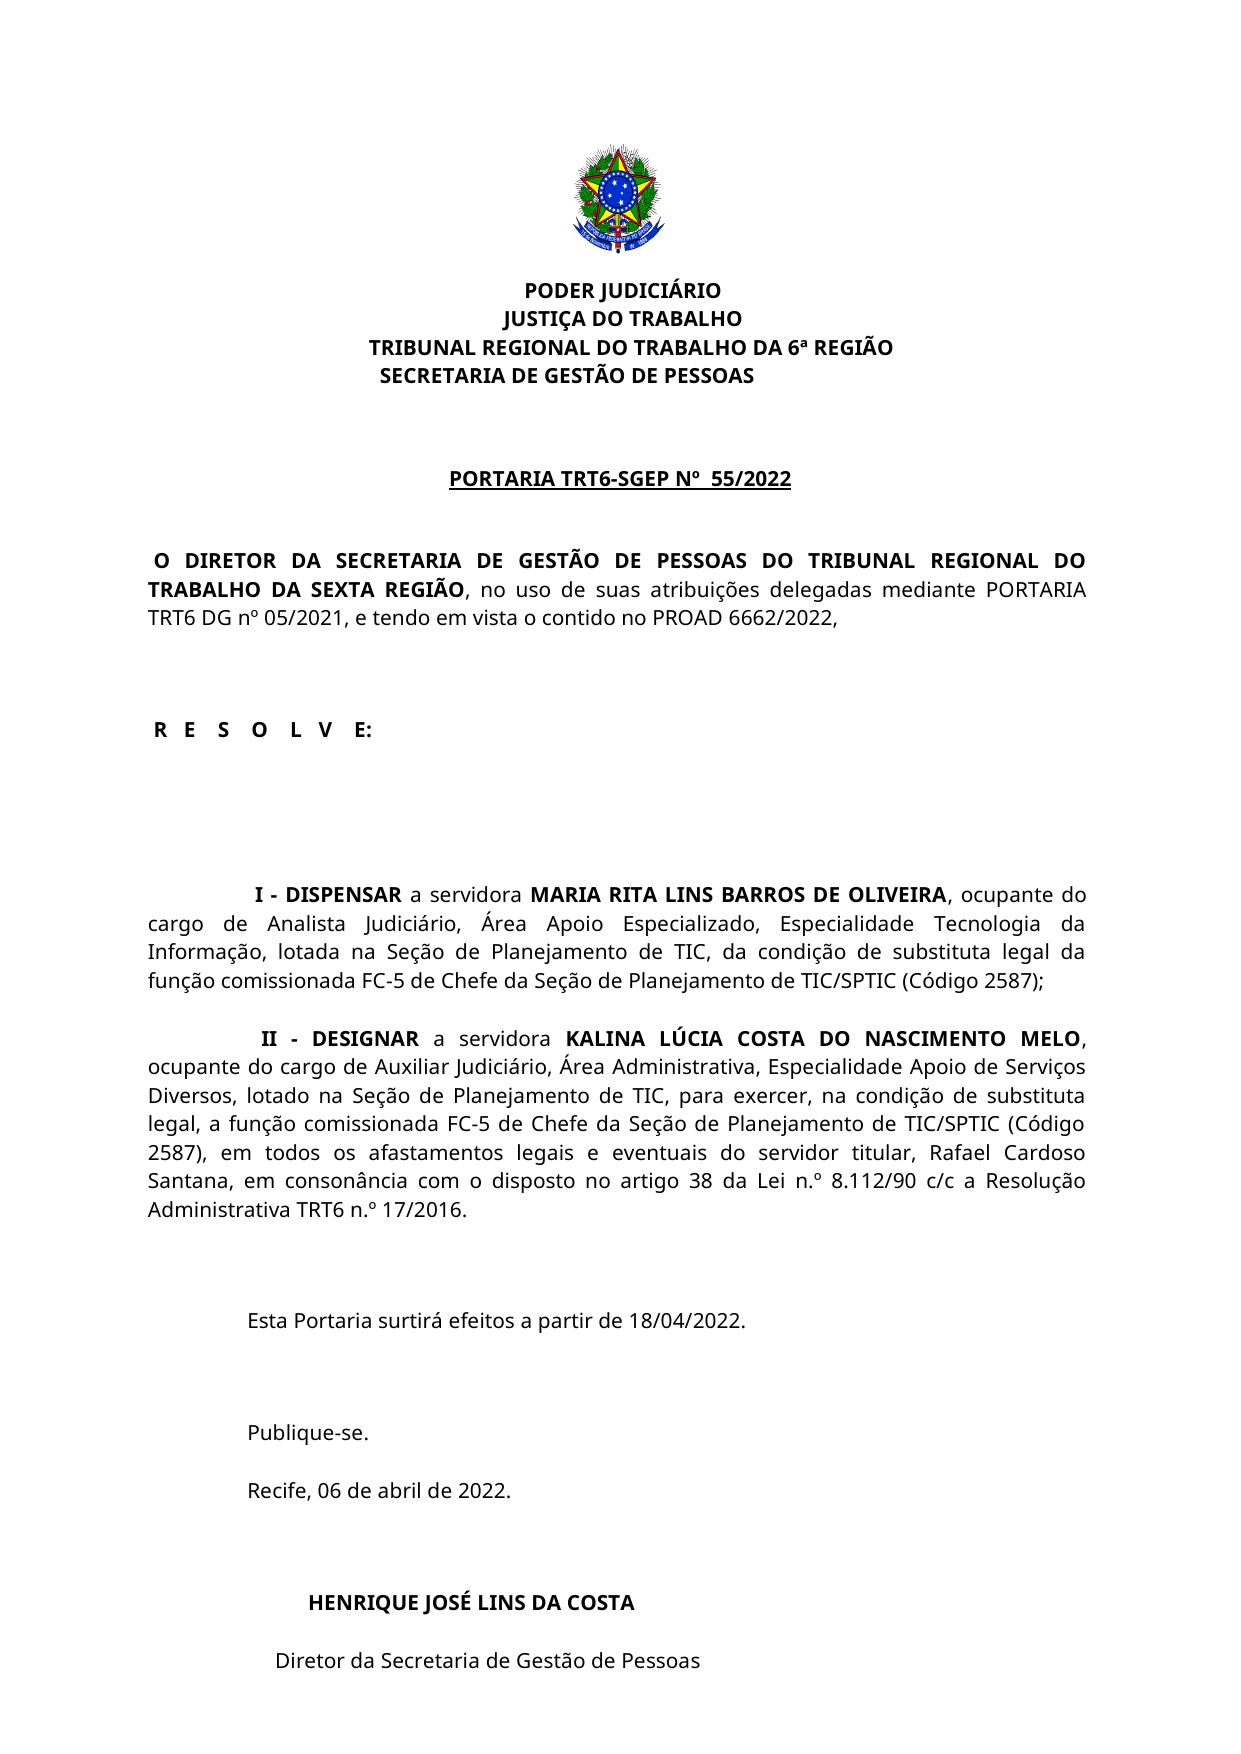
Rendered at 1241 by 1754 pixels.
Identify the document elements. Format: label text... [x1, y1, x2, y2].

text O DIRETOR DA SECRETARIA DE GESTÃO DE PESSOAS DO TRIBUNAL REGIONAL DO TRABALHO DA SEXTA REGIÃO, no uso de suas atribuições delegadas mediante PORTARIA TRT6 DG nº 05/2021, e tendo em vista o contido no PROAD 6662/2022, [148, 546, 1087, 632]
text PODER JUDICIÁRIO [148, 276, 1092, 304]
text II - DESIGNAR a servidora KALINA LÚCIA COSTA DO NASCIMENTO MELO, ocupante do cargo de Auxiliar Judiciário, Área Administrativa, Especialidade Apoio de Serviços Diversos, lotado na Seção de Planejamento de TIC, para exercer, na condição de substituta legal, a função comissionada FC-5 de Chefe da Seção de Planejamento de TIC/SPTIC (Código 2587), em todos os afastamentos legais e eventuais do servidor titular, Rafael Cardoso Santana, em consonância com o disposto no artigo 38 da Lei n.º 8.112/90 c/c a Resolução Administrativa TRT6 n.º 17/2016. [148, 1023, 1087, 1223]
text TRIBUNAL REGIONAL DO TRABALHO DA 6ª REGIÃO [148, 333, 1092, 361]
text JUSTIÇA DO TRABALHO [148, 304, 1092, 333]
text PORTARIA TRT6-SGEP Nº 55/2022 [148, 464, 1092, 493]
text Diretor da Secretaria de Gestão de Pessoas [148, 1646, 1092, 1674]
picture [568, 141, 667, 255]
text R E S O L V E: [148, 715, 1081, 743]
text HENRIQUE JOSÉ LINS DA COSTA [148, 1587, 1092, 1616]
text I - DISPENSAR a servidora MARIA RITA LINS BARROS DE OLIVEIRA, ocupante do cargo de Analista Judiciário, Área Apoio Especializado, Especialidade Tecnologia da Informação, lotada na Seção de Planejamento de TIC, da condição de substituta legal da função comissionada FC-5 de Chefe da Seção de Planejamento de TIC/SPTIC (Código 2587); [148, 880, 1087, 994]
text Publique-se. [148, 1418, 1087, 1446]
text Recife, 06 de abril de 2022. [148, 1476, 1092, 1504]
text SECRETARIA DE GESTÃO DE PESSOAS [148, 361, 1087, 390]
text Esta Portaria surtirá efeitos a partir de 18/04/2022. [148, 1306, 1087, 1335]
